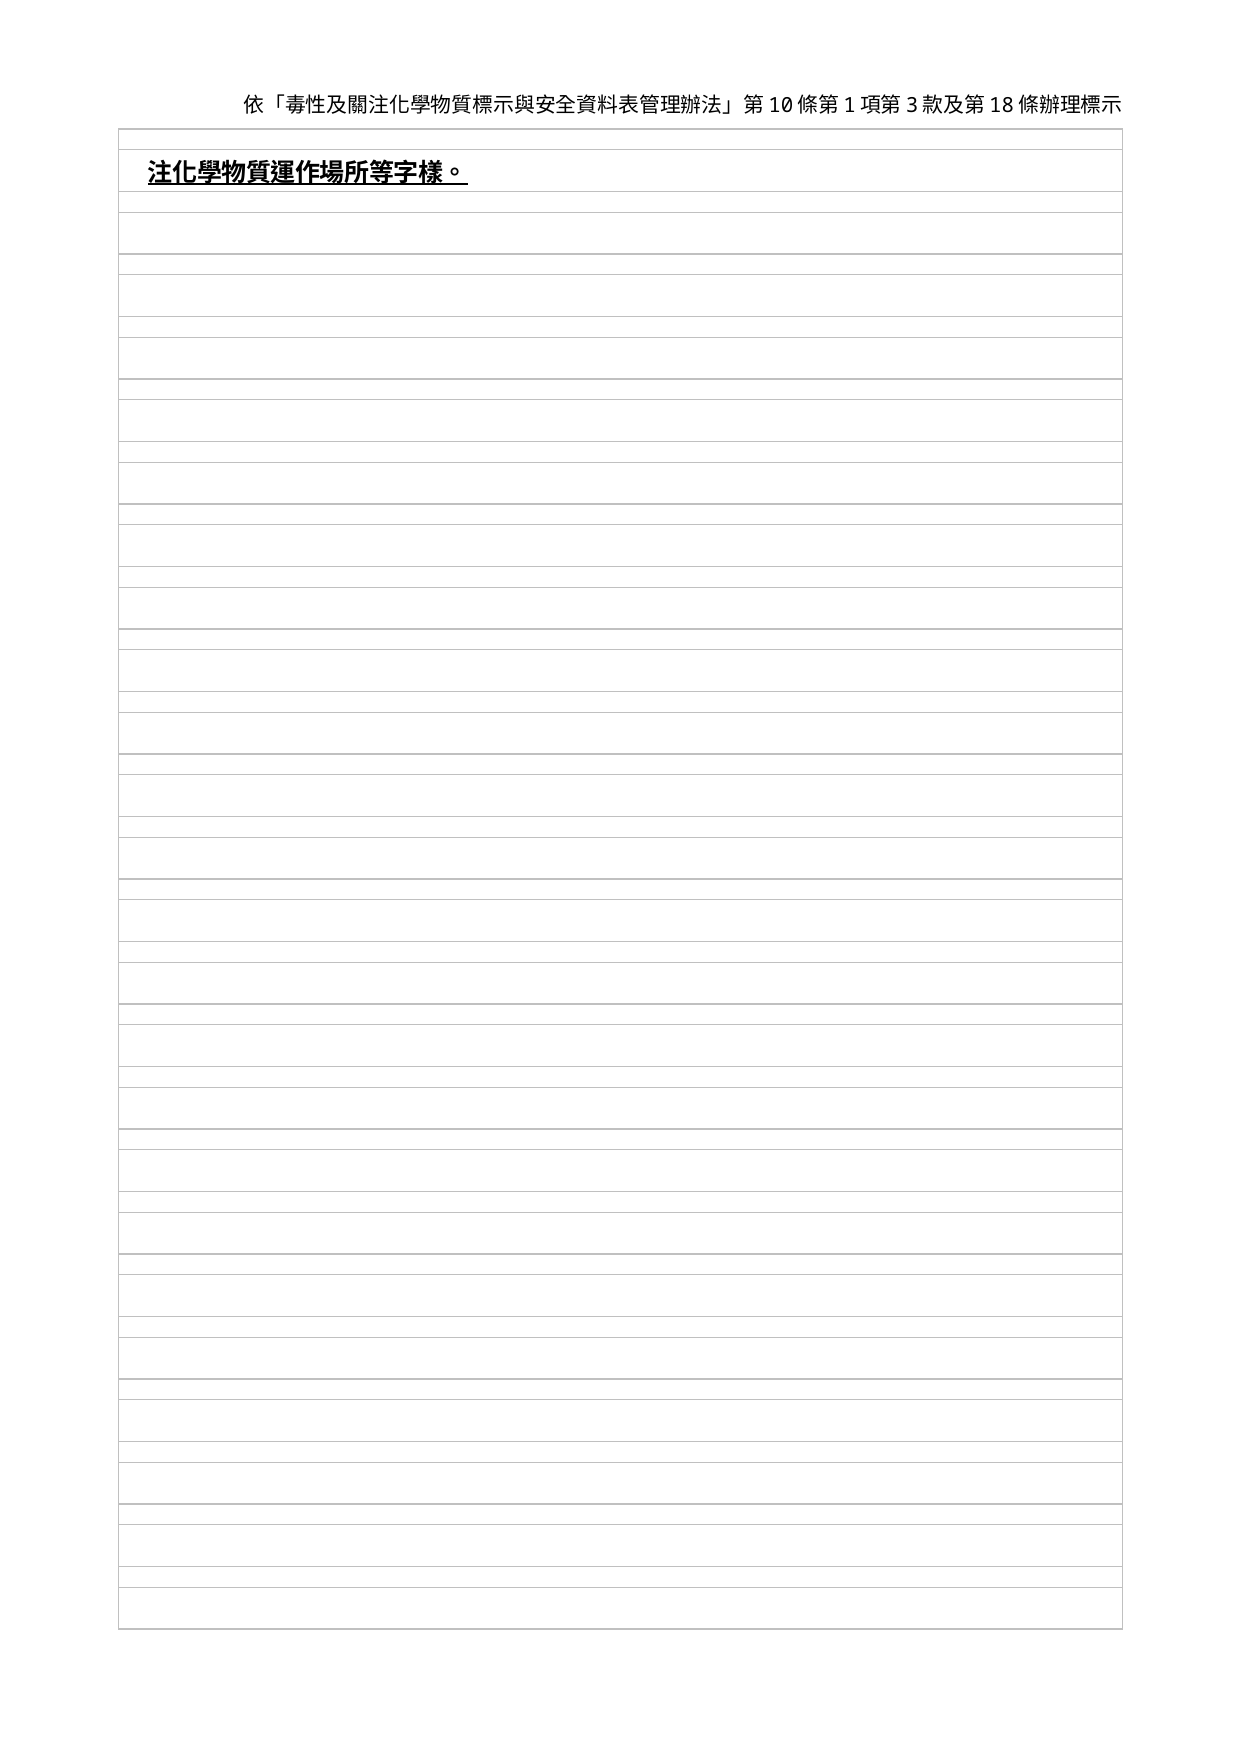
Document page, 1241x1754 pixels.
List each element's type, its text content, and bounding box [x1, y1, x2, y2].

text ★僅供試驗、研究、教育用途且運作量低於分級運作量，於運作場所出入地點已標示毒性及關注化學物質運作場所等字樣。 [119, 150, 1122, 191]
text ★僅供試驗、研究、教育用途且運作量低於分級運作量，於運作場所出入地點已標示毒性及關注化學物質運作場所等字樣。 [119, 130, 1122, 149]
